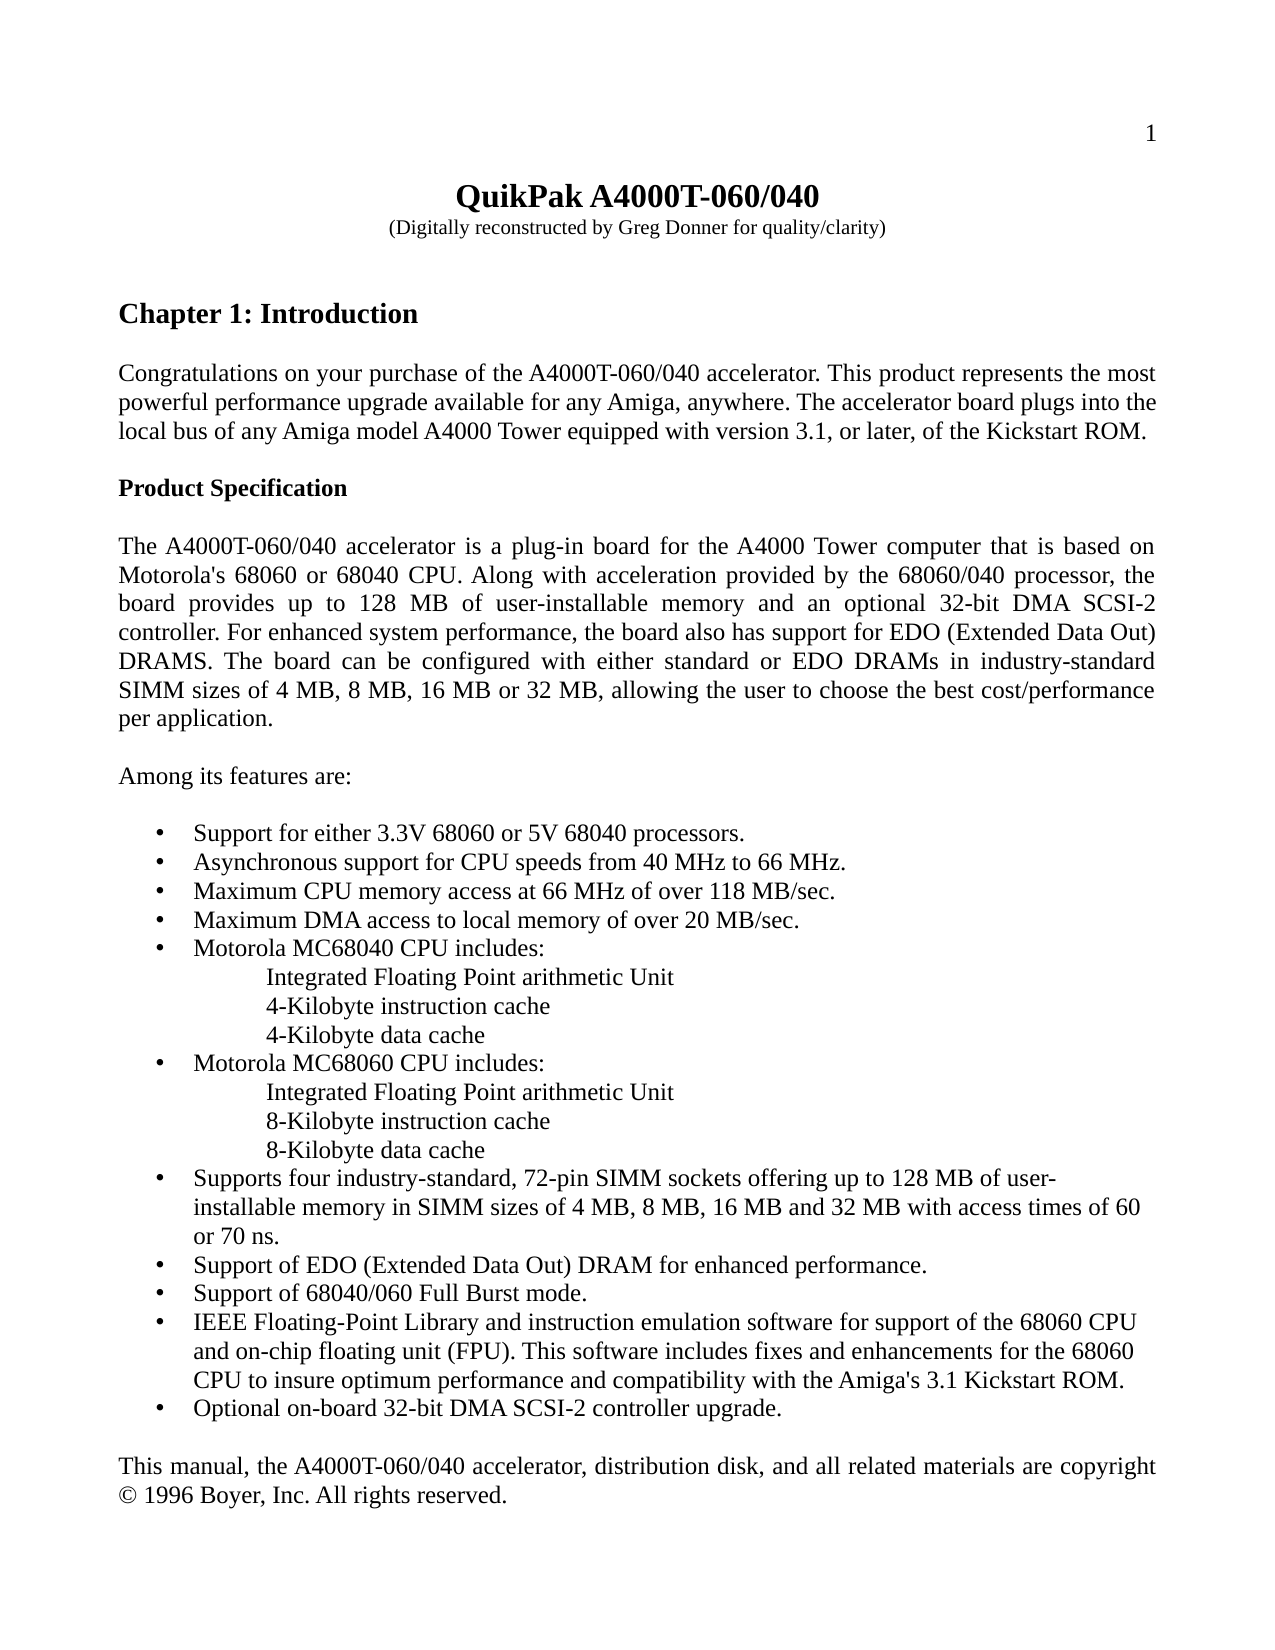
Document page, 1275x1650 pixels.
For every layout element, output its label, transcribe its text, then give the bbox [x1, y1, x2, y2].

text Congratulations on your purchase of the A4000T-060/040 accelerator. This product represents the most powerful performance upgrade available for any Amiga, anywhere. The accelerator board plugs into the local bus of any Amiga model A4000 Tower equipped with version 3.1, or later, of the Kickstart ROM. [118, 358, 1157, 445]
text 8-Kilobyte instruction cache [266, 1106, 1157, 1135]
list Asynchronous support for CPU speeds from 40 MHz to 66 MHz. [156, 847, 1157, 876]
text 4-Kilobyte data cache [266, 1020, 1157, 1048]
text Among its features are: [118, 761, 1157, 790]
text (Digitally reconstructed by Greg Donner for quality/clarity) [118, 215, 1157, 239]
list Optional on-board 32-bit DMA SCSI-2 controller upgrade. [156, 1393, 1157, 1422]
list Maximum CPU memory access at 66 MHz of over 118 MB/sec. [156, 876, 1157, 905]
list Support of 68040/060 Full Burst mode. [156, 1278, 1157, 1307]
text Integrated Floating Point arithmetic Unit [266, 962, 1157, 991]
list Motorola MC68040 CPU includes: [156, 933, 1157, 962]
text QuikPak A4000T-060/040 [118, 176, 1157, 215]
text The A4000T-060/040 accelerator is a plug-in board for the A4000 Tower computer that is based on Motorola's 68060 or 68040 CPU. Along with acceleration provided by the 68060/040 processor, the board provides up to 128 MB of user-installable memory and an optional 32-bit DMA SCSI-2 controller. For enhanced system performance, the board also has support for EDO (Extended Data Out) DRAMS. The board can be configured with either standard or EDO DRAMs in industry-standard SIMM sizes of 4 MB, 8 MB, 16 MB or 32 MB, allowing the user to choose the best cost/performance per application. [118, 531, 1157, 732]
list Support of EDO (Extended Data Out) DRAM for enhanced performance. [156, 1250, 1157, 1278]
text Integrated Floating Point arithmetic Unit [266, 1077, 1157, 1106]
list Supports four industry-standard, 72-pin SIMM sockets offering up to 128 MB of user-installable memory in SIMM sizes of 4 MB, 8 MB, 16 MB and 32 MB with access times of 60 or 70 ns. [156, 1163, 1157, 1250]
text Product Specification [118, 473, 1157, 502]
text This manual, the A4000T-060/040 accelerator, distribution disk, and all related materials are copyright © 1996 Boyer, Inc. All rights reserved. [118, 1451, 1157, 1508]
text 4-Kilobyte instruction cache [266, 991, 1157, 1020]
list Maximum DMA access to local memory of over 20 MB/sec. [156, 905, 1157, 933]
text 8-Kilobyte data cache [266, 1135, 1157, 1163]
list Support for either 3.3V 68060 or 5V 68040 processors. [156, 818, 1157, 847]
list Motorola MC68060 CPU includes: [156, 1048, 1157, 1077]
list IEEE Floating-Point Library and instruction emulation software for support of the 68060 CPU and on-chip floating unit (FPU). This software includes fixes and enhancements for the 68060 CPU to insure optimum performance and compatibility with the Amiga's 3.1 Kickstart ROM. [156, 1307, 1157, 1393]
text Chapter 1: Introduction [118, 296, 1157, 330]
